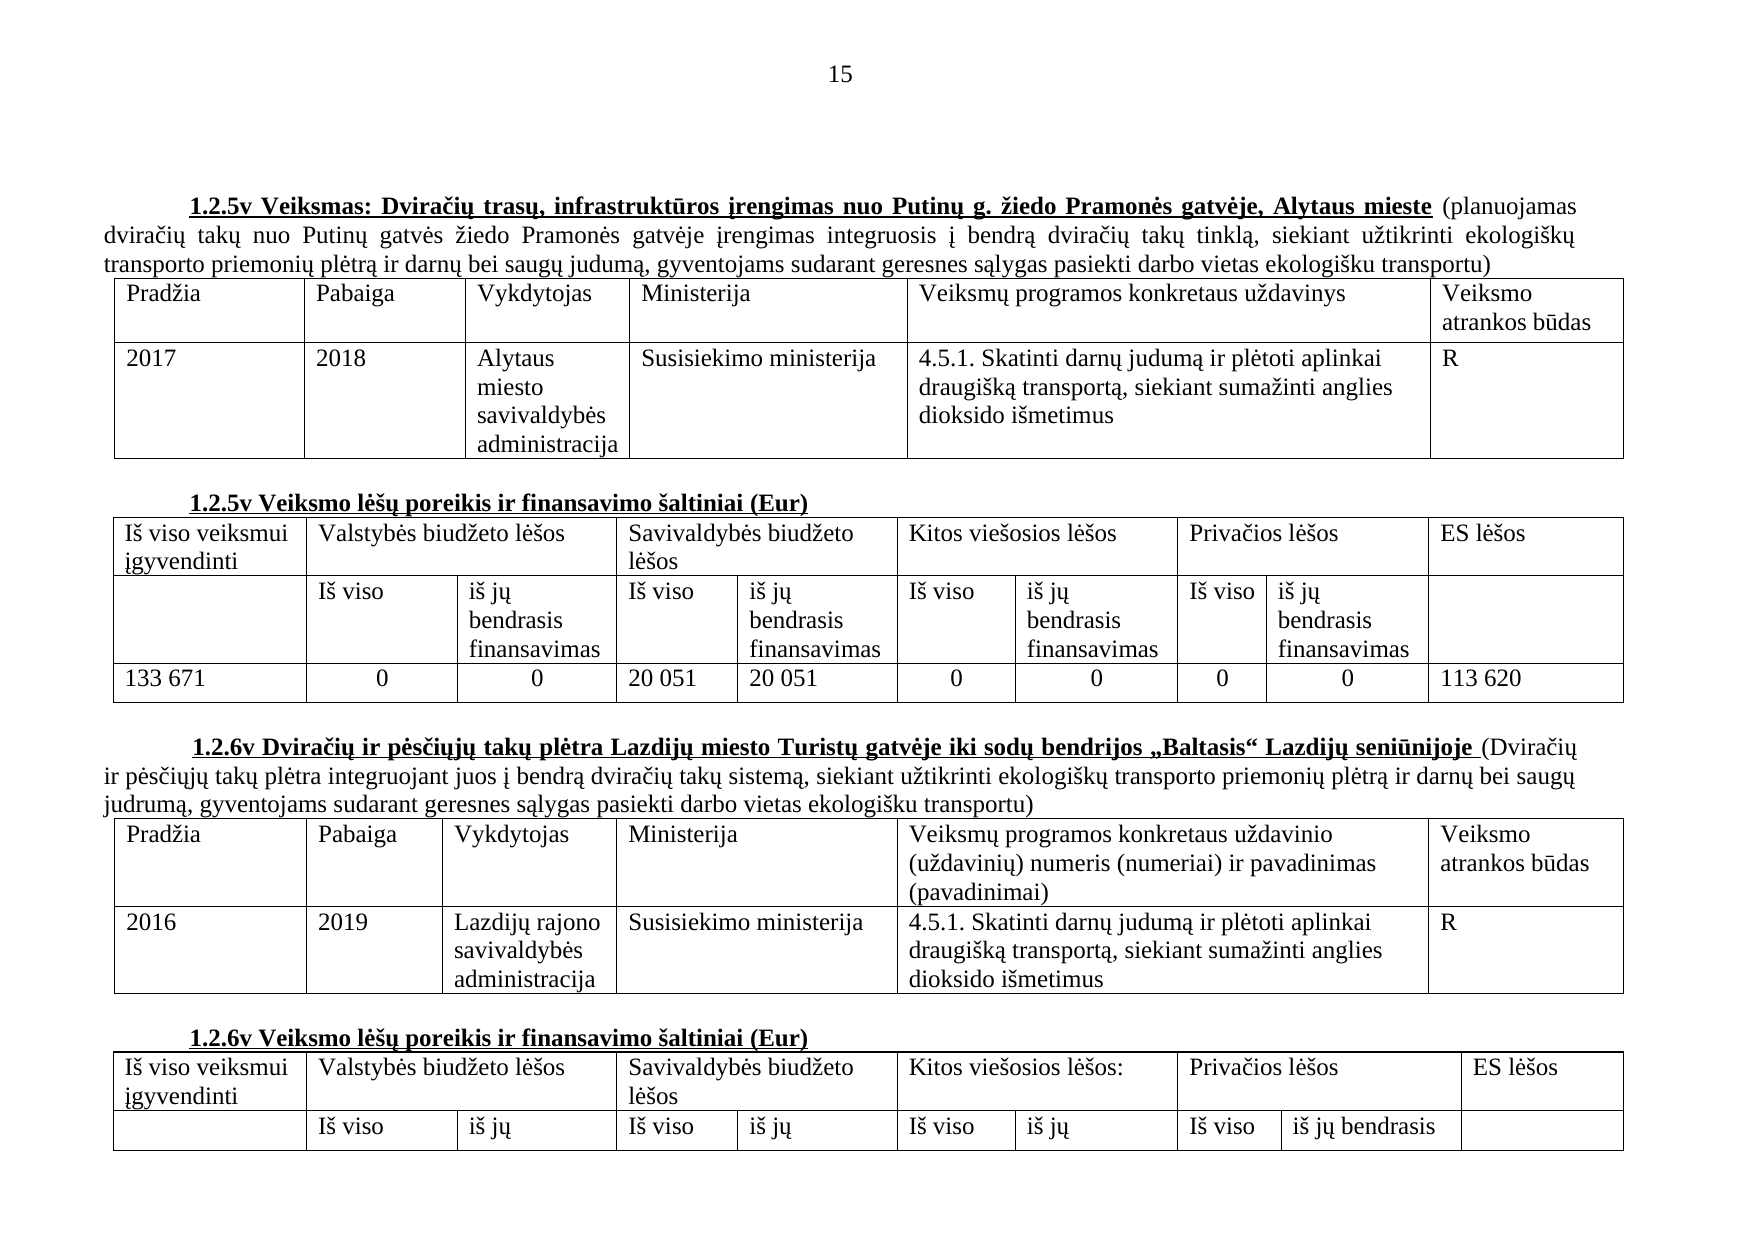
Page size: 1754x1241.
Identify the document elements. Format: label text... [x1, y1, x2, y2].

table_cell iš jų [458, 1111, 616, 1150]
table_header Iš viso veiksmui įgyvendinti [114, 518, 306, 575]
table_header Veiksmų programos konkretaus uždavinys [908, 279, 1430, 342]
table_cell 20 051 [617, 664, 737, 702]
text 1.2.5v Veiksmas: Dviračių trasų, infrastruktūros įrengimas nuo Putinų g. žiedo Pramonės gatvėje, Alytaus mieste (planuojamas dviračių takų nuo Putinų gatvės žiedo Pramonės gatvėje įrengimas integruosis į bendrą dviračių takų tinklą, siekiant užtikrinti ekologiškų transporto priemonių plėtrą ir darnų bei saugų judumą, gyventojams sudarant geresnes sąlygas pasiekti darbo vietas ekologišku transportu) [103, 191, 1577, 277]
table_header Vykdytojas [443, 819, 616, 906]
table_header Savivaldybės biudžeto lėšos [617, 518, 897, 575]
table_cell Iš viso [617, 576, 737, 662]
text 1.2.6v Veiksmo lėšų poreikis ir finansavimo šaltiniai (Eur) [103, 1023, 1577, 1051]
table_cell R [1431, 343, 1623, 458]
table_cell 2016 [115, 907, 306, 993]
table_header Kitos viešosios lėšos [898, 518, 1177, 575]
table_cell 2019 [307, 907, 442, 993]
table_header Veiksmų programos konkretaus uždavinio (uždavinių) numeris (numeriai) ir pavadinimas (pavadinimai) [898, 819, 1428, 906]
table_cell Iš viso [617, 1111, 737, 1150]
table_cell 0 [458, 664, 616, 702]
table_cell iš jų bendrasis finansavimas [1267, 576, 1428, 662]
table_header Ministerija [617, 819, 897, 906]
table_cell 20 051 [738, 664, 897, 702]
table_cell Iš viso [1178, 576, 1266, 662]
table_cell 0 [307, 664, 457, 702]
table_cell [1429, 576, 1623, 662]
table_header Ministerija [630, 279, 907, 342]
table_cell R [1429, 907, 1623, 993]
table_header ES lėšos [1429, 518, 1623, 575]
table_cell Alytaus miesto savivaldybės administracija [466, 343, 629, 458]
table_cell iš jų bendrasis finansavimas [458, 576, 616, 662]
table_header Valstybės biudžeto lėšos [307, 518, 616, 575]
text 1.2.6v Dviračių ir pėsčiųjų takų plėtra Lazdijų miesto Turistų gatvėje iki sodų bendrijos „Baltasis“ Lazdijų seniūnijoje (Dviračių ir pėsčiųjų takų plėtra integruojant juos į bendrą dviračių takų sistemą, siekiant užtikrinti ekologiškų transporto priemonių plėtrą ir darnų bei saugų judrumą, gyventojams sudarant geresnes sąlygas pasiekti darbo vietas ekologišku transportu) [103, 732, 1577, 818]
table_header ES lėšos [1462, 1053, 1623, 1110]
table_header Savivaldybės biudžeto lėšos [617, 1053, 897, 1110]
table_cell Iš viso [898, 576, 1015, 662]
table_header Privačios lėšos [1178, 518, 1428, 575]
table_cell [114, 1111, 306, 1150]
table_cell 2017 [115, 343, 304, 458]
table_cell Iš viso [898, 1111, 1015, 1150]
table_cell 2018 [305, 343, 465, 458]
table_header Veiksmo atrankos būdas [1431, 279, 1623, 342]
table_cell Susisiekimo ministerija [630, 343, 907, 458]
table_cell Lazdijų rajono savivaldybės administracija [443, 907, 616, 993]
table_cell Iš viso [307, 1111, 457, 1150]
table_cell 133 671 [114, 664, 306, 702]
table_cell iš jų bendrasis finansavimas [738, 576, 897, 662]
table_header Pradžia [115, 279, 304, 342]
table_cell 4.5.1. Skatinti darnų judumą ir plėtoti aplinkai draugišką transportą, siekiant sumažinti anglies dioksido išmetimus [898, 907, 1428, 993]
table_cell [1462, 1111, 1623, 1150]
table_header Iš viso veiksmui įgyvendinti [114, 1053, 306, 1110]
table_cell 0 [1016, 664, 1177, 702]
table_cell iš jų [738, 1111, 897, 1150]
table_cell iš jų bendrasis [1282, 1111, 1461, 1150]
table_header Pradžia [115, 819, 306, 906]
table_cell 0 [1178, 664, 1266, 702]
table_cell 0 [898, 664, 1015, 702]
table_header Pabaiga [305, 279, 465, 342]
table_header Veiksmo atrankos būdas [1429, 819, 1623, 906]
table_cell [114, 576, 306, 662]
table_header Privačios lėšos [1178, 1053, 1461, 1110]
table_header Kitos viešosios lėšos: [898, 1053, 1177, 1110]
table_cell Iš viso [307, 576, 457, 662]
table_header Vykdytojas [466, 279, 629, 342]
table_cell Susisiekimo ministerija [617, 907, 897, 993]
table_header Valstybės biudžeto lėšos [307, 1053, 616, 1110]
table_cell 4.5.1. Skatinti darnų judumą ir plėtoti aplinkai draugišką transportą, siekiant sumažinti anglies dioksido išmetimus [908, 343, 1430, 458]
table_cell Iš viso [1178, 1111, 1281, 1150]
table_cell iš jų bendrasis finansavimas [1016, 576, 1177, 662]
table_header Pabaiga [307, 819, 442, 906]
table_cell iš jų [1016, 1111, 1177, 1150]
table_cell 0 [1267, 664, 1428, 702]
text 1.2.5v Veiksmo lėšų poreikis ir finansavimo šaltiniai (Eur) [103, 488, 1577, 517]
table_cell 113 620 [1429, 664, 1623, 702]
